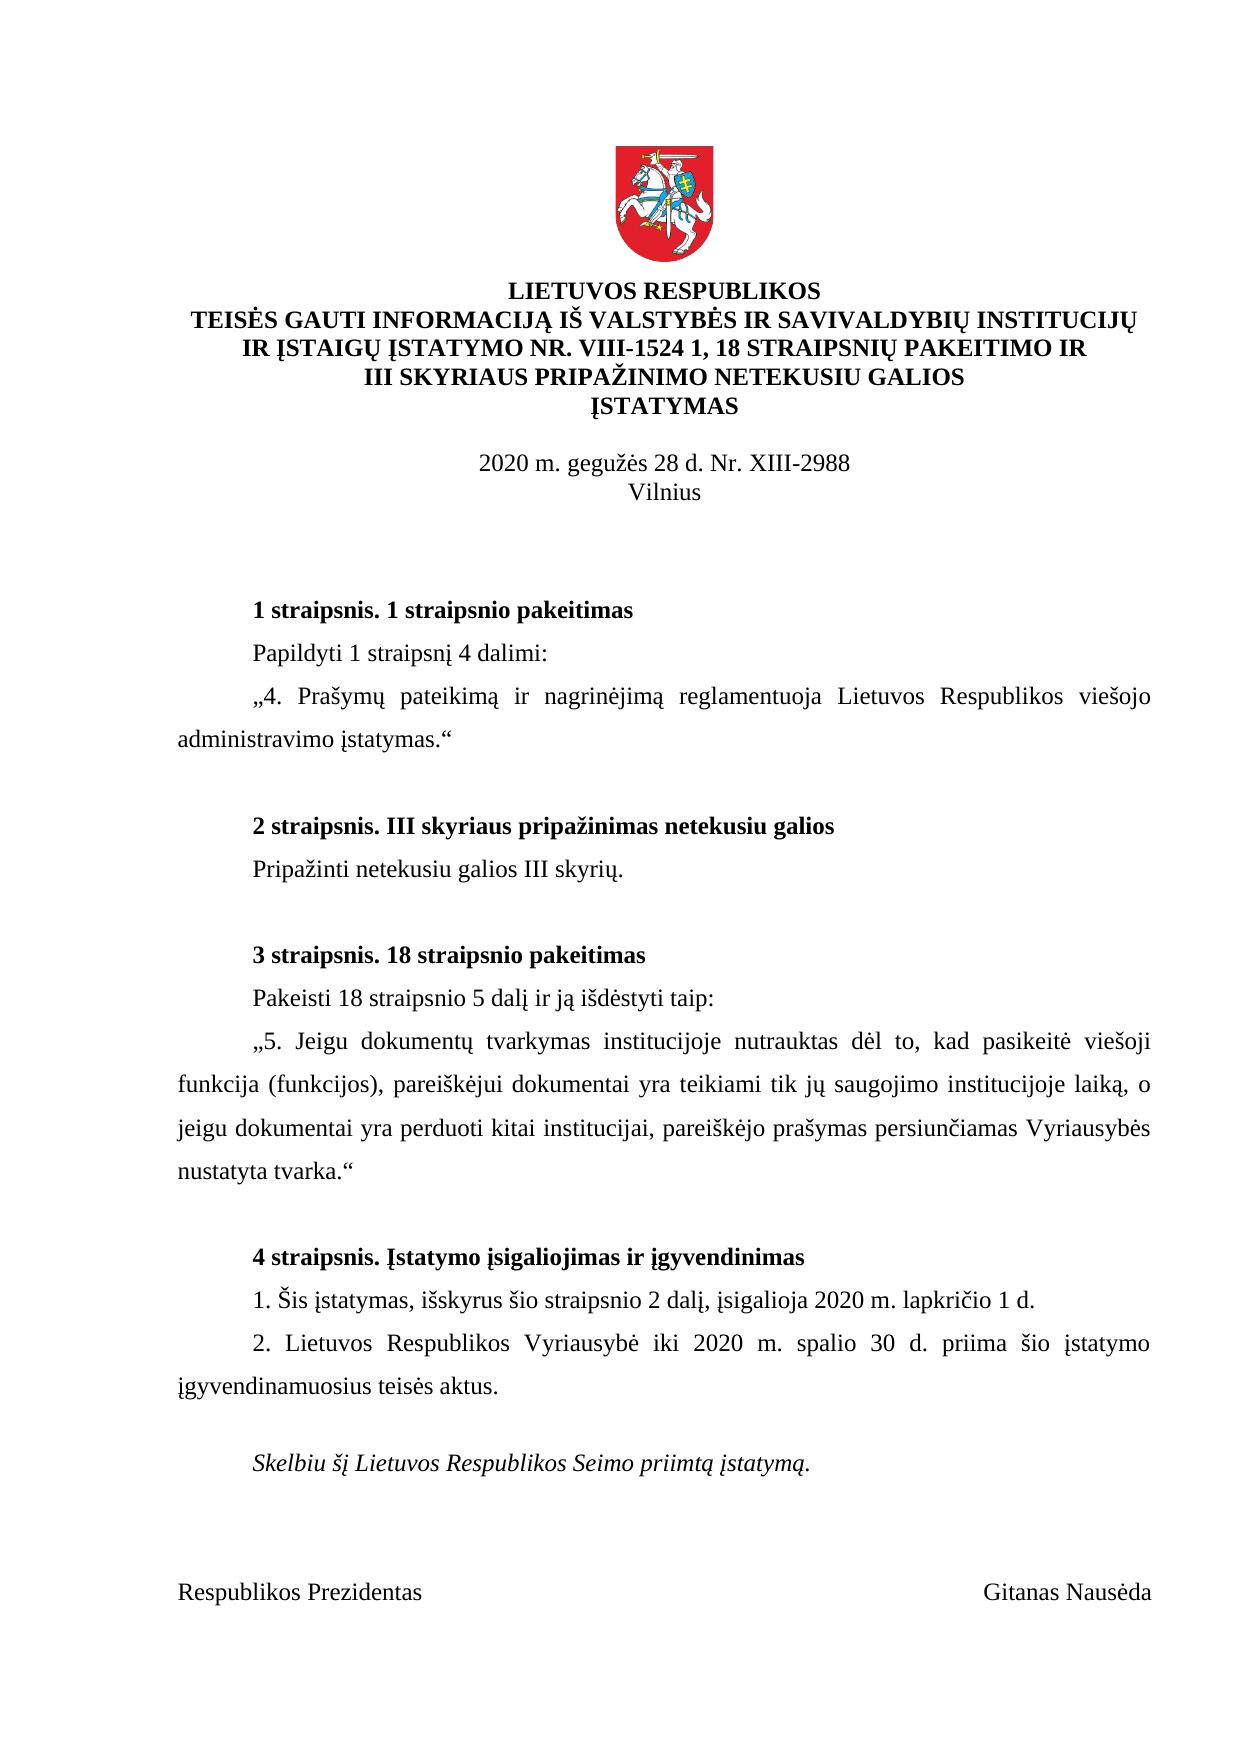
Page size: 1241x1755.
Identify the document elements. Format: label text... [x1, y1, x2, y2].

text ĮSTATYMAS [177, 391, 1152, 420]
text „5. Jeigu dokumentų tvarkymas institucijoje nutrauktas dėl to, kad pasikeitė viešoji funkcija (funkcijos), pareiškėjui dokumentai yra teikiami tik jų saugojimo institucijoje laiką, o jeigu dokumentai yra perduoti kitai institucijai, pareiškėjo prašymas persiunčiamas Vyriausybės nustatyta tvarka.“ [177, 1026, 1152, 1184]
text 2020 m. gegužės 28 d. Nr. XIII-2988 [177, 448, 1152, 477]
text 2 straipsnis. III skyriaus pripažinimas netekusiu galios [177, 811, 1152, 839]
text TEISĖS GAUTI INFORMACIJĄ IŠ VALSTYBĖS IR SAVIVALDYBIŲ INSTITUCIJŲ IR ĮSTAIGŲ ĮSTATYMO NR. VIII-1524 1, 18 STRAIPSNIŲ PAKEITIMO IR III SKYRIAUS PRIPAŽINIMO NETEKUSIU GALIOS [177, 305, 1152, 391]
text Pakeisti 18 straipsnio 5 dalį ir ją išdėstyti taip: [177, 983, 1152, 1012]
text 3 straipsnis. 18 straipsnio pakeitimas [177, 940, 1152, 969]
text Papildyti 1 straipsnį 4 dalimi: [177, 638, 1152, 667]
text 4 straipsnis. Įstatymo įsigaliojimas ir įgyvendinimas [177, 1242, 1152, 1271]
text 2. Lietuvos Respublikos Vyriausybė iki 2020 m. spalio 30 d. priima šio įstatymo įgyvendinamuosius teisės aktus. [177, 1328, 1152, 1400]
text Skelbiu šį Lietuvos Respublikos Seimo priimtą įstatymą. [177, 1448, 1152, 1476]
text Pripažinti netekusiu galios III skyrių. [177, 854, 1152, 883]
text 1 straipsnis. 1 straipsnio pakeitimas [177, 595, 1152, 624]
text „4. Prašymų pateikimą ir nagrinėjimą reglamentuoja Lietuvos Respublikos viešojo administravimo įstatymas.“ [177, 681, 1152, 753]
text 1. Šis įstatymas, išskyrus šio straipsnio 2 dalį, įsigalioja 2020 m. lapkričio 1 d. [177, 1285, 1152, 1314]
text LIETUVOS RESPUBLIKOS [177, 276, 1152, 305]
text Vilnius [177, 477, 1152, 506]
text Respublikos Prezidentas Gitanas Nausėda [177, 1577, 1152, 1606]
